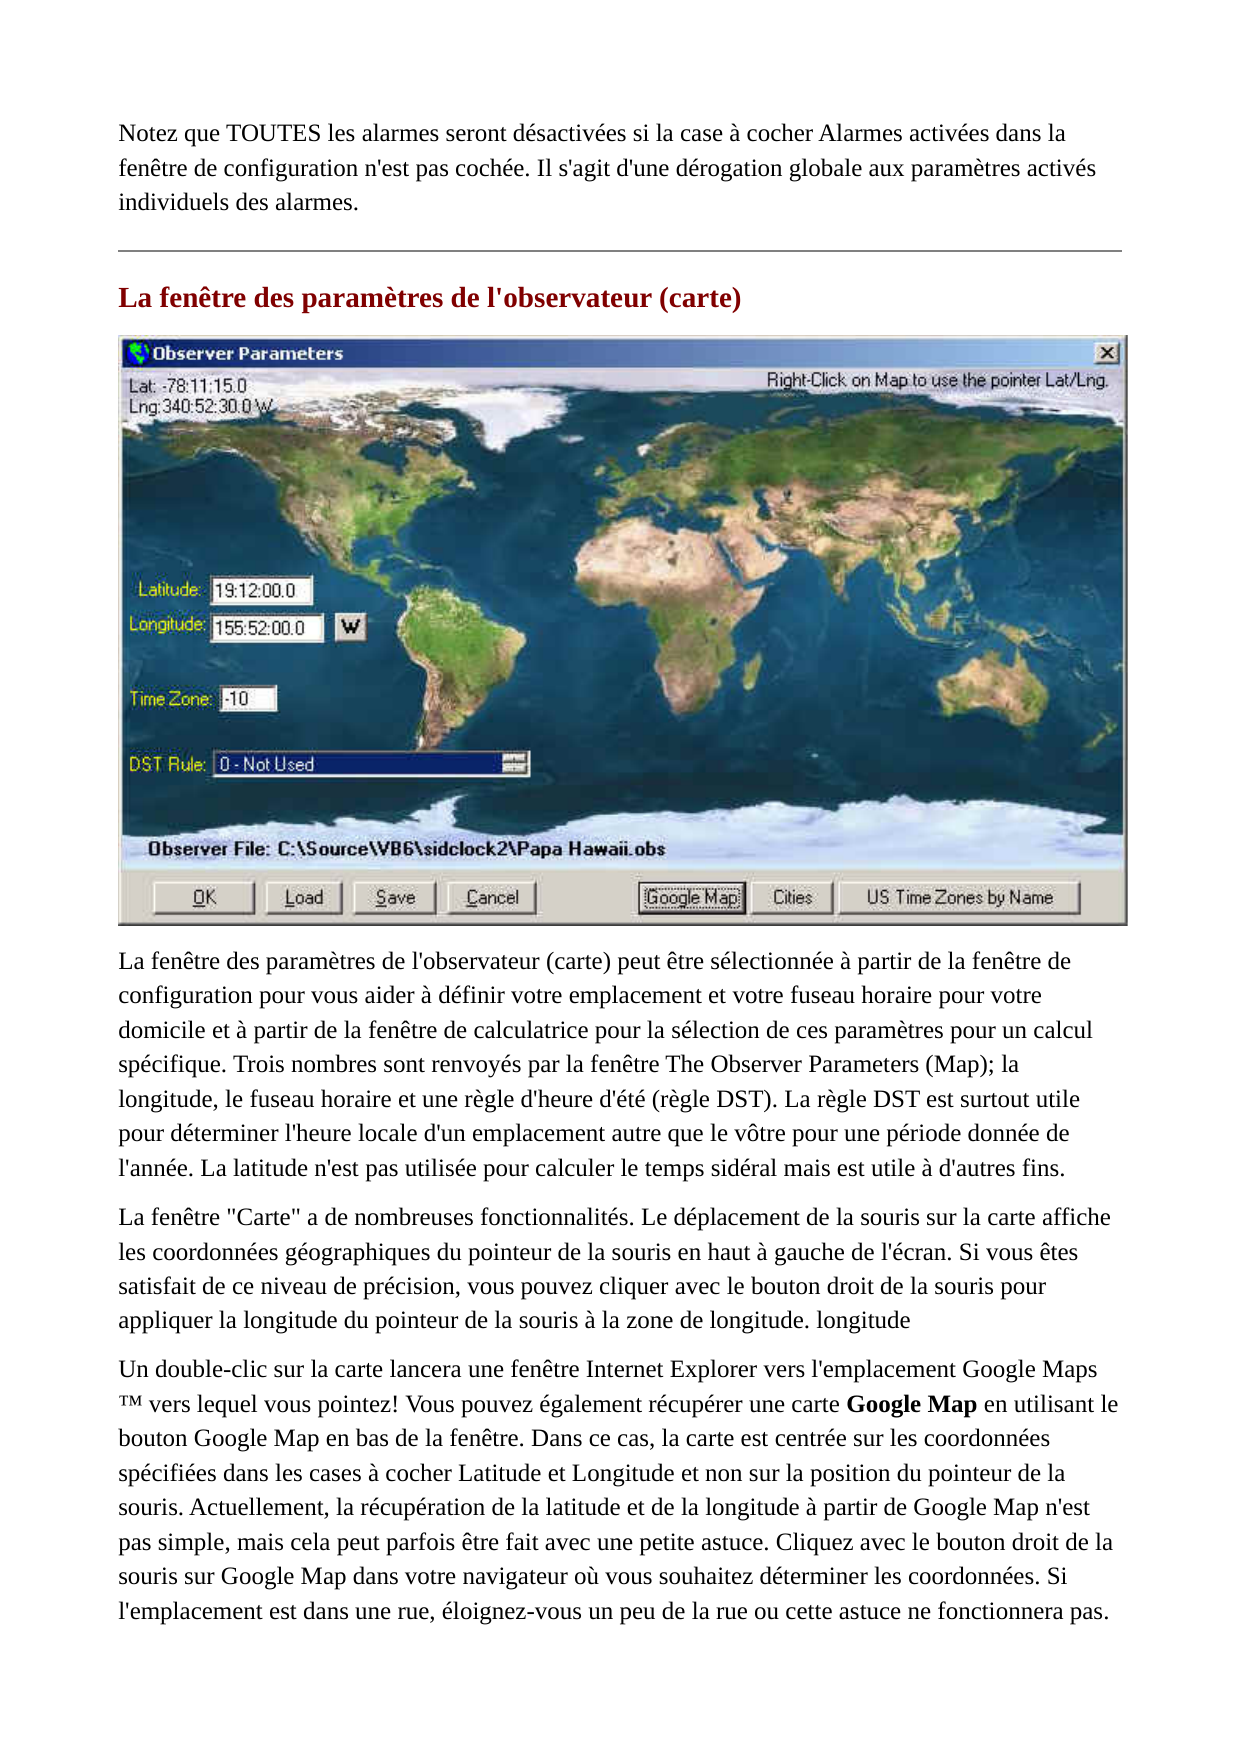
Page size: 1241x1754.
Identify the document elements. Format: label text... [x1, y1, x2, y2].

picture [118, 335, 1128, 926]
text La fenêtre des paramètres de l'observateur (carte) peut être sélectionnée à partir de la fenêtre de configuration pour vous aider à définir votre emplacement et votre fuseau horaire pour votre domicile et à partir de la fenêtre de calculatrice pour la sélection de ces paramètres pour un calcul spécifique. Trois nombres sont renvoyés par la fenêtre The Observer Parameters (Map); la longitude, le fuseau horaire et une règle d'heure d'été (règle DST). La règle DST est surtout utile pour déterminer l'heure locale d'un emplacement autre que le vôtre pour une période donnée de l'année. La latitude n'est pas utilisée pour calculer le temps sidéral mais est utile à d'autres fins. [118, 946, 1122, 1182]
text Notez que TOUTES les alarmes seront désactivées si la case à cocher Alarmes activées dans la fenêtre de configuration n'est pas cochée. Il s'agit d'une dérogation globale aux paramètres activés individuels des alarmes. [118, 118, 1122, 216]
text La fenêtre "Carte" a de nombreuses fonctionnalités. Le déplacement de la souris sur la carte affiche les coordonnées géographiques du pointeur de la souris en haut à gauche de l'écran. Si vous êtes satisfait de ce niveau de précision, vous pouvez cliquer avec le bouton droit de la souris pour appliquer la longitude du pointeur de la souris à la zone de longitude. longitude [118, 1202, 1122, 1334]
text Un double-clic sur la carte lancera une fenêtre Internet Explorer vers l'emplacement Google Maps ™ vers lequel vous pointez! Vous pouvez également récupérer une carte Google Map en utilisant le bouton Google Map en bas de la fenêtre. Dans ce cas, la carte est centrée sur les coordonnées spécifiées dans les cases à cocher Latitude et Longitude et non sur la position du pointeur de la souris. Actuellement, la récupération de la latitude et de la longitude à partir de Google Map n'est pas simple, mais cela peut parfois être fait avec une petite astuce. Cliquez avec le bouton droit de la souris sur Google Map dans votre navigateur où vous souhaitez déterminer les coordonnées. Si l'emplacement est dans une rue, éloignez-vous un peu de la rue ou cette astuce ne fonctionnera pas. [118, 1354, 1122, 1625]
text La fenêtre des paramètres de l'observateur (carte) [118, 280, 1122, 314]
